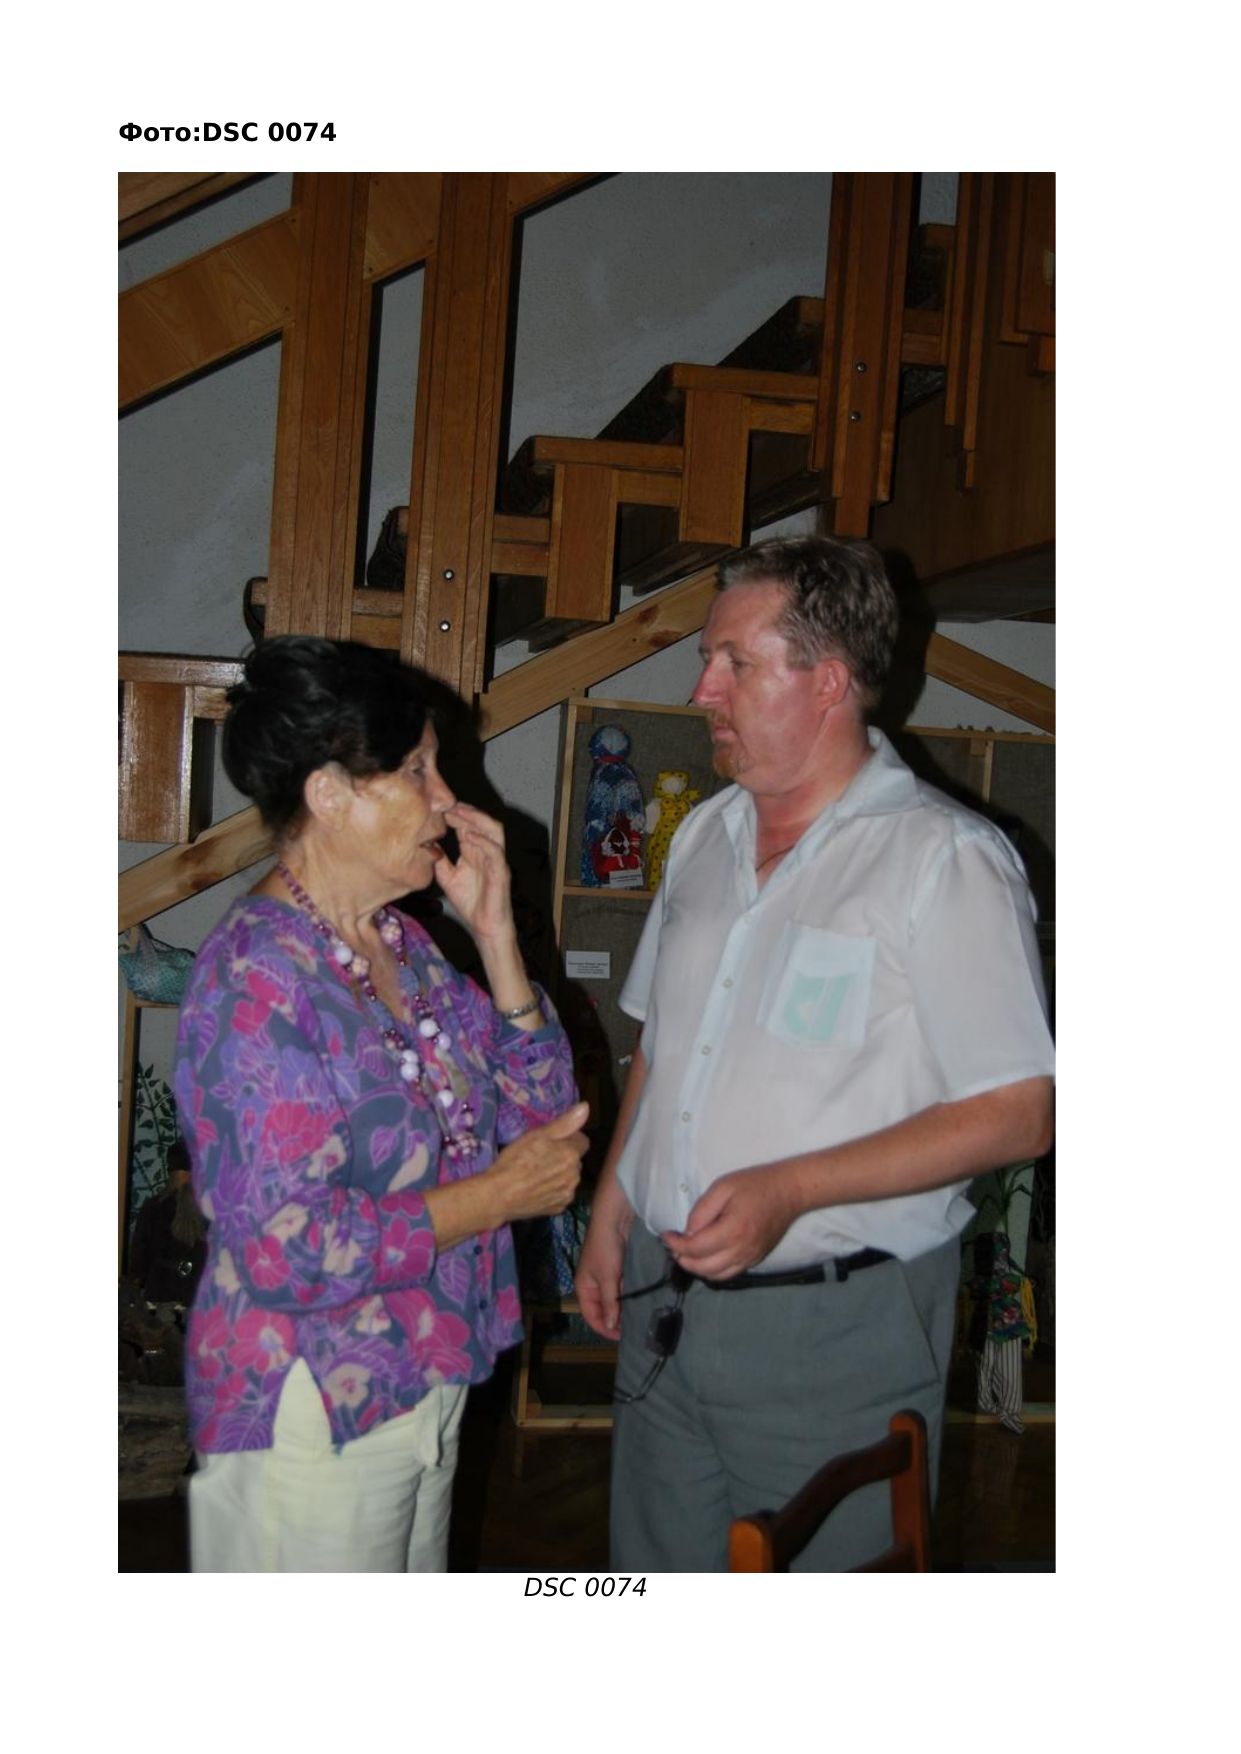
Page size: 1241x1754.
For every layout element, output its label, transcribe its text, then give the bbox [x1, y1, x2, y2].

text DSC 0074 [118, 1573, 1056, 1602]
subtitle Фото:DSC 0074 [118, 118, 1122, 147]
picture [118, 172, 1056, 1573]
